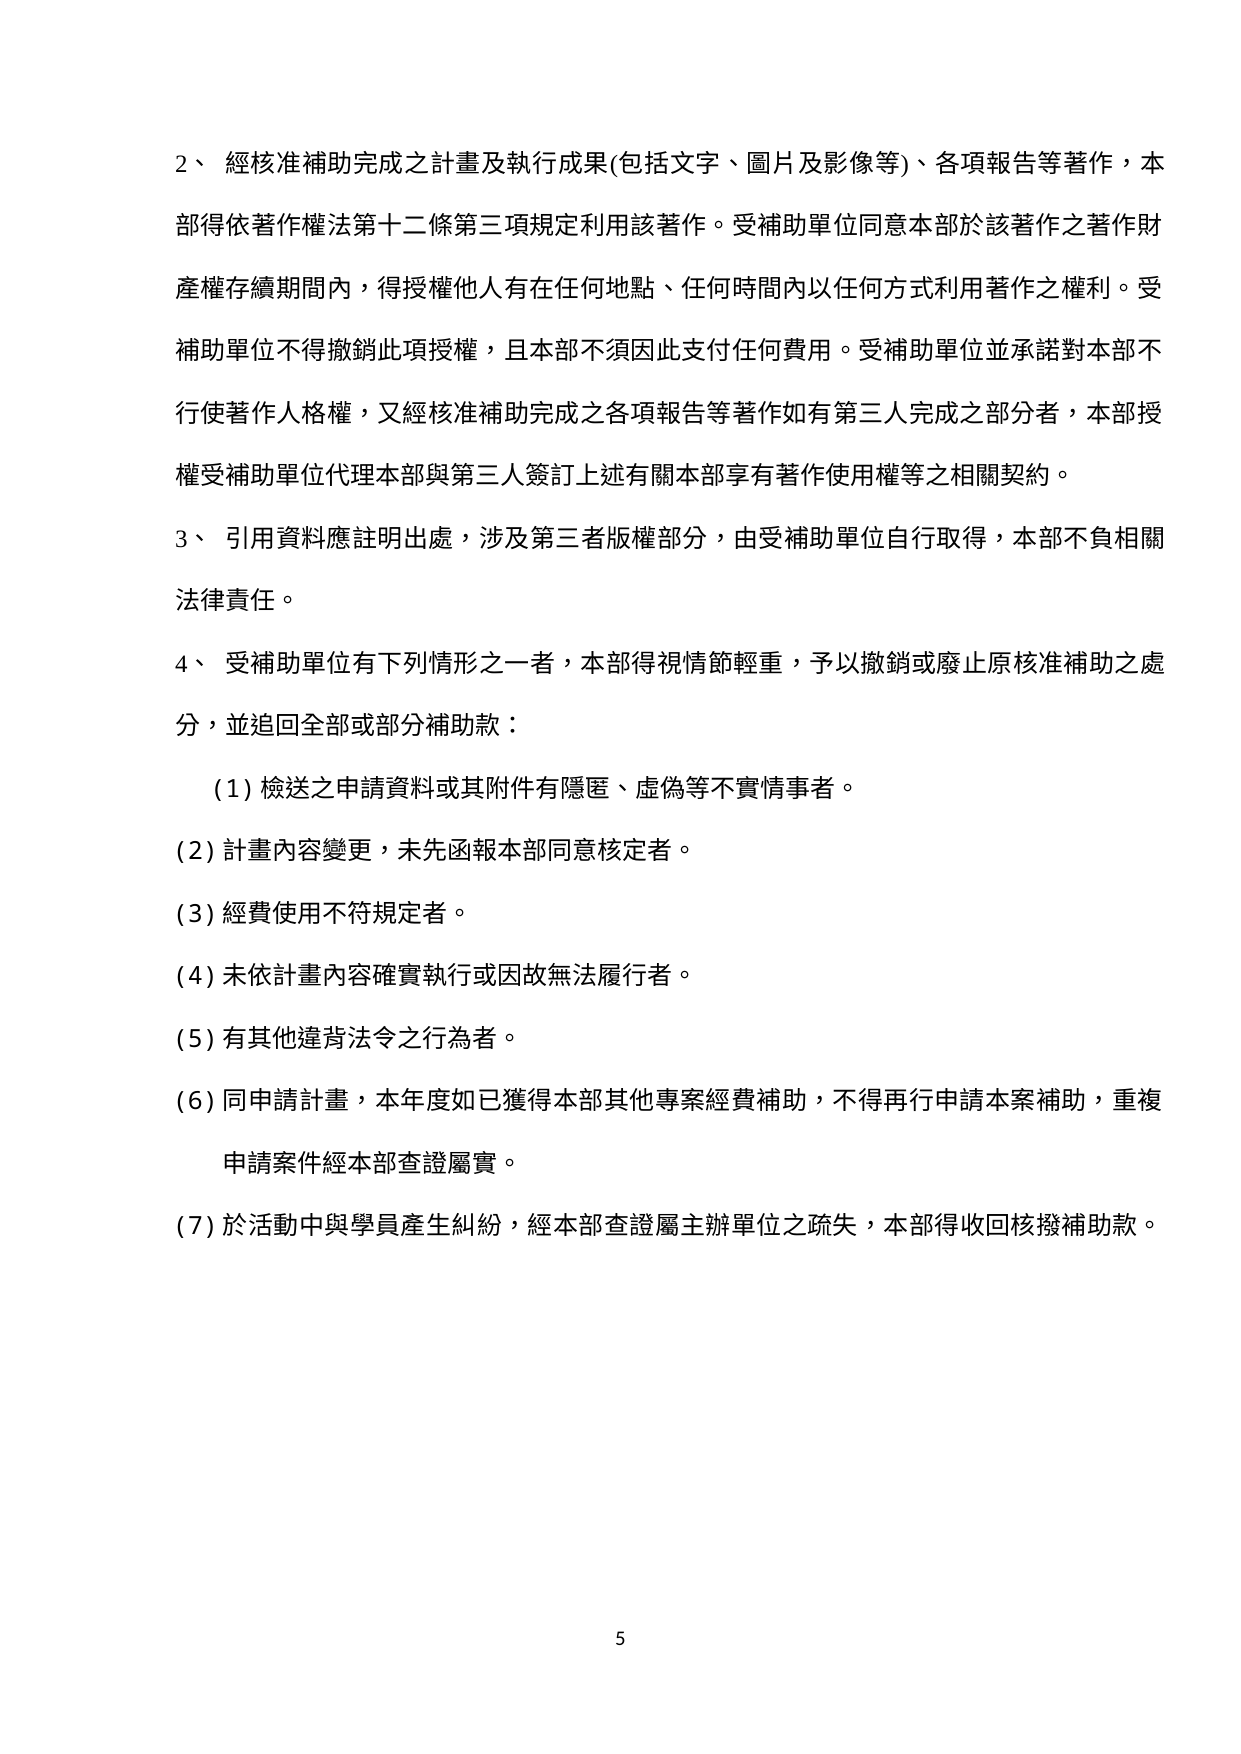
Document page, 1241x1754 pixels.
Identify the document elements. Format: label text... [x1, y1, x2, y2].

list 計畫內容變更，未先函報本部同意核定者。 [173, 807, 1165, 869]
list 經費使用不符規定者。 [173, 869, 1165, 932]
list 檢送之申請資料或其附件有隱匿、虛偽等不實情事者。 [210, 744, 1165, 807]
list 經核准補助完成之計畫及執行成果(包括文字、圖片及影像等)、各項報告等著作，本部得依著作權法第十二條第三項規定利用該著作。受補助單位同意本部於該著作之著作財產權存續期間內，得授權他人有在任何地點、任何時間內以任何方式利用著作之權利。受補助單位不得撤銷此項授權，且本部不須因此支付任何費用。受補助單位並承諾對本部不行使著作人格權，又經核准補助完成之各項報告等著作如有第三人完成之部分者，本部授權受補助單位代理本部與第三人簽訂上述有關本部享有著作使用權等之相關契約。 [175, 119, 1165, 494]
list 於活動中與學員產生糾紛，經本部查證屬主辦單位之疏失，本部得收回核撥補助款。 [173, 1182, 1165, 1307]
list 同申請計畫，本年度如已獲得本部其他專案經費補助，不得再行申請本案補助，重複申請案件經本部查證屬實。 [173, 1057, 1165, 1182]
list 受補助單位有下列情形之一者，本部得視情節輕重，予以撤銷或廢止原核准補助之處分，並追回全部或部分補助款： [175, 619, 1165, 744]
list 引用資料應註明出處，涉及第三者版權部分，由受補助單位自行取得，本部不負相關法律責任。 [175, 494, 1165, 619]
list 有其他違背法令之行為者。 [173, 994, 1165, 1057]
list 未依計畫內容確實執行或因故無法履行者。 [173, 932, 1165, 994]
